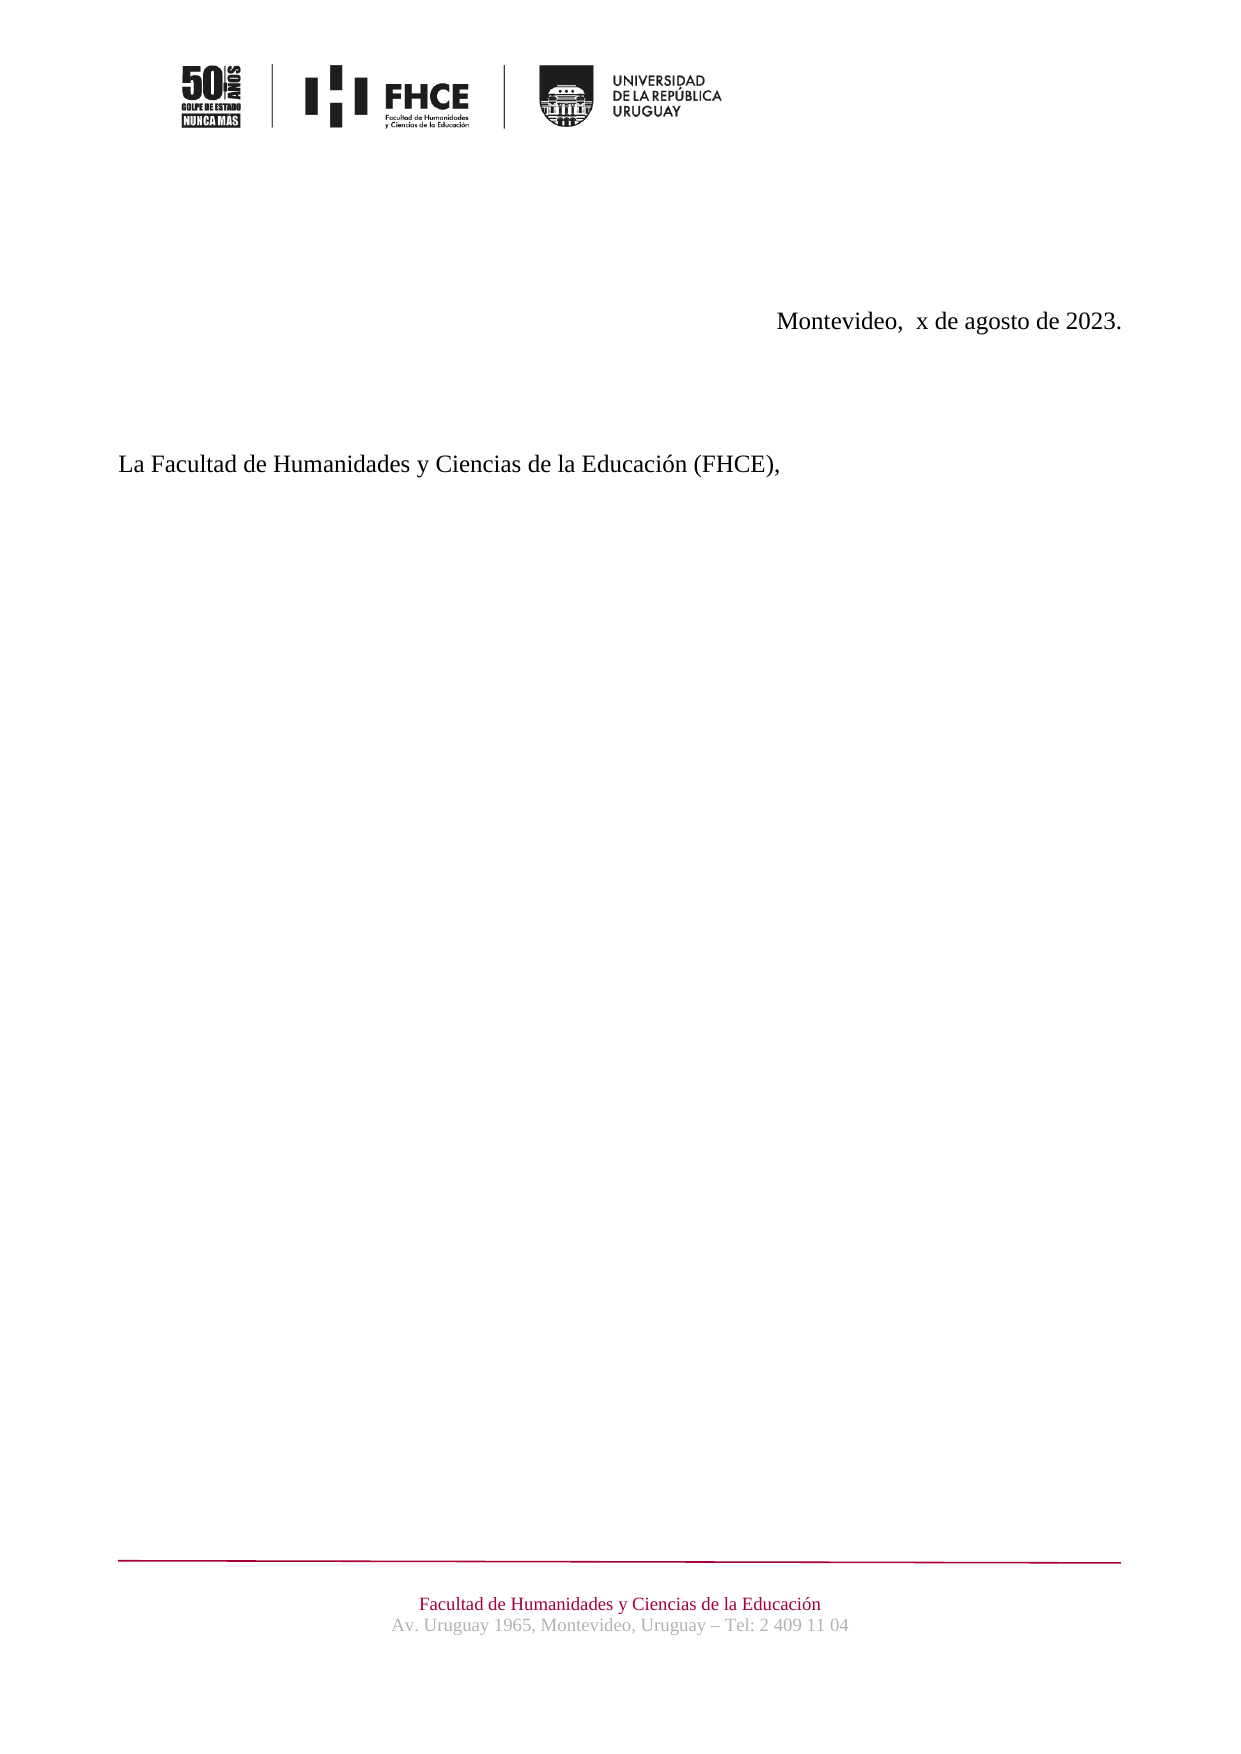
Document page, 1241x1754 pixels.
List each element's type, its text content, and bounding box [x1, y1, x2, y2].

text La Facultad de Humanidades y Ciencias de la Educación (FHCE), [118, 449, 1122, 478]
text Montevideo, x de agosto de 2023. [118, 306, 1122, 334]
picture [165, 45, 737, 143]
